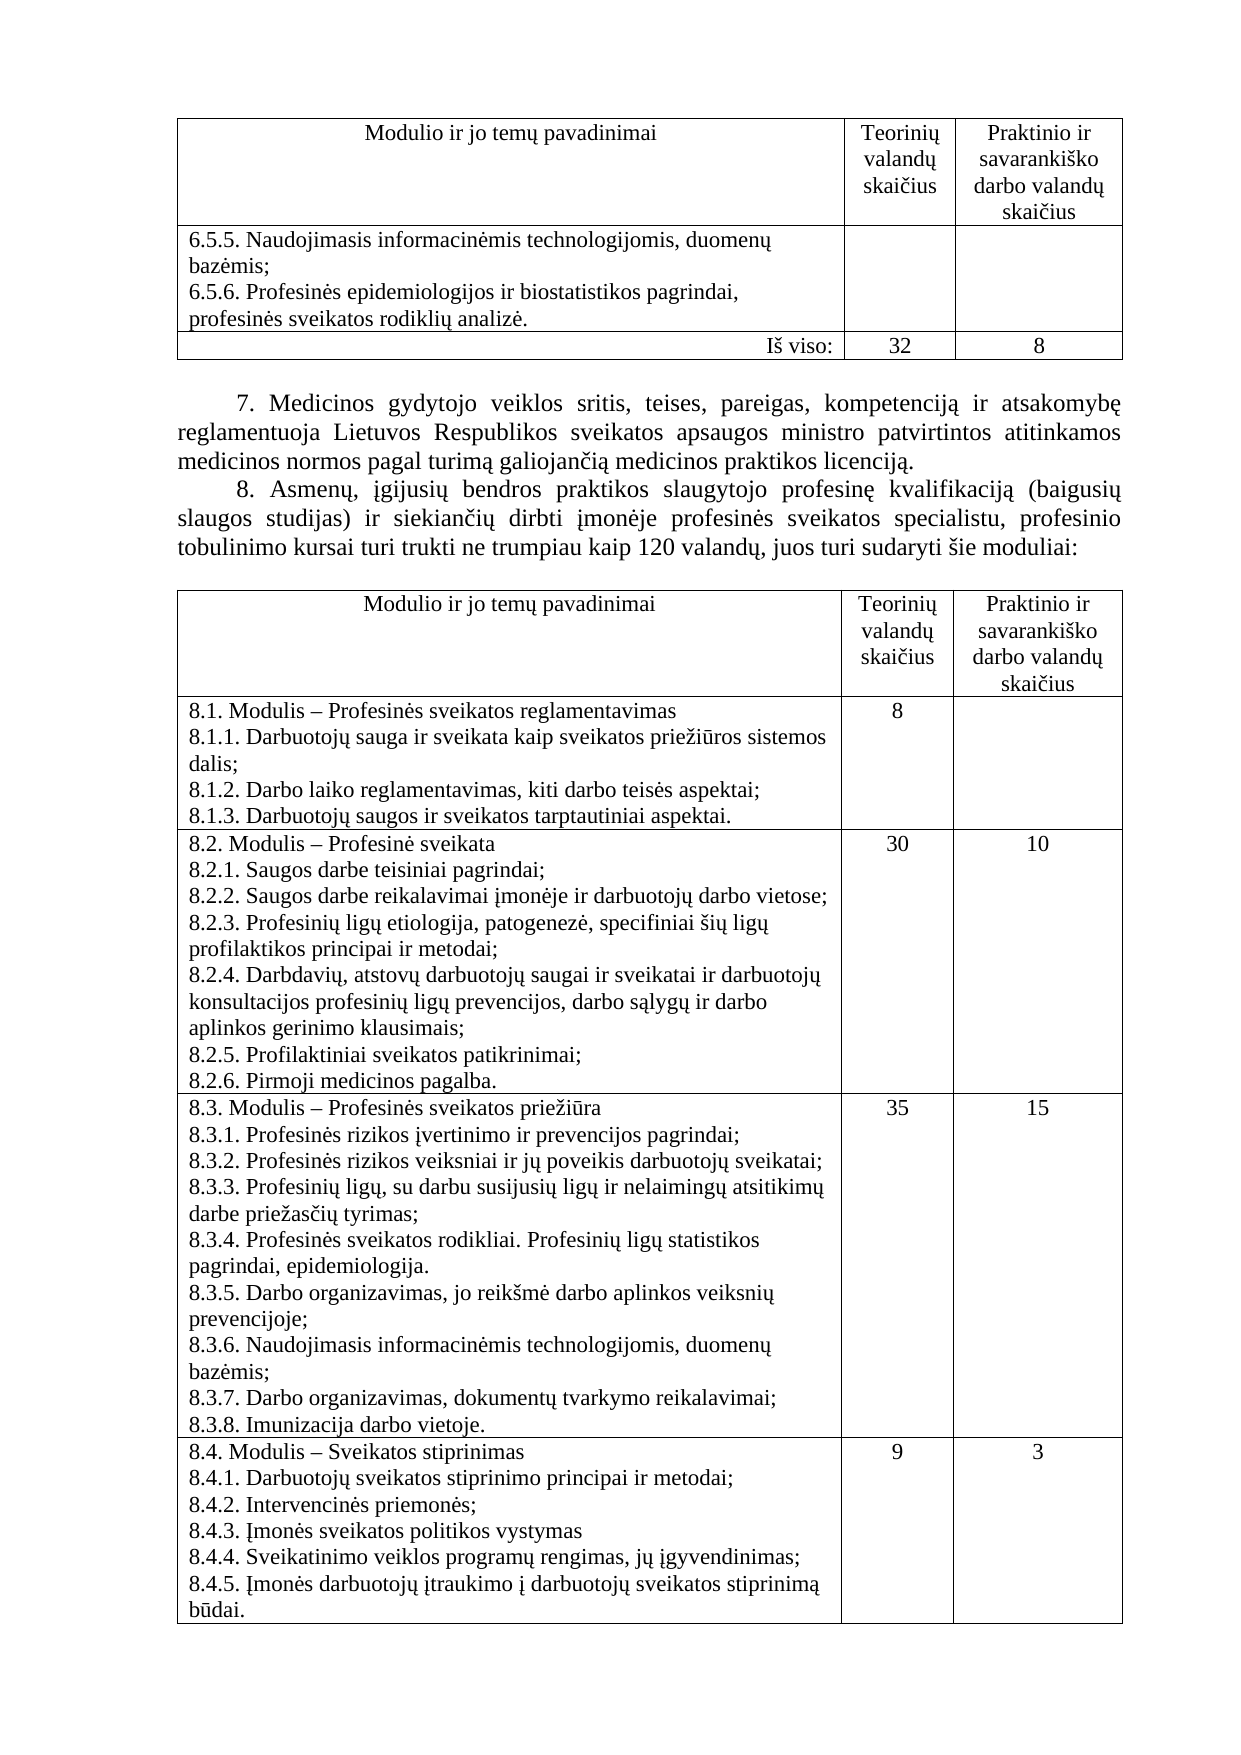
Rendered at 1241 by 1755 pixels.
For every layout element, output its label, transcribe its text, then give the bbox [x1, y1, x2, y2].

table_header Modulio ir jo temų pavadinimai [178, 591, 841, 696]
table_header Praktinio ir savarankiško darbo valandų skaičius [954, 591, 1122, 696]
table_cell 30 [842, 830, 953, 1093]
text 7. Medicinos gydytojo veiklos sritis, teises, pareigas, kompetenciją ir atsakomybę reglamentuoja Lietuvos Respublikos sveikatos apsaugos ministro patvirtintos atitinkamos medicinos normos pagal turimą galiojančią medicinos praktikos licenciją. [177, 388, 1122, 474]
table_cell 32 [845, 332, 955, 358]
table_cell 8.1. Modulis – Profesinės sveikatos reglamentavimas 8.1.1. Darbuotojų sauga ir sveikata kaip sveikatos priežiūros sistemos dalis; 8.1.2. Darbo laiko reglamentavimas, kiti darbo teisės aspektai; 8.1.3. Darbuotojų saugos ir sveikatos tarptautiniai aspektai. [178, 697, 841, 829]
table_cell 8 [956, 332, 1122, 358]
table_cell Iš viso: [178, 332, 844, 358]
table_cell 9 [842, 1438, 953, 1622]
table_cell [954, 697, 1122, 829]
table_cell 35 [842, 1094, 953, 1437]
table_cell 8 [842, 697, 953, 829]
table_header Teorinių valandų skaičius [845, 119, 955, 224]
table_cell 15 [954, 1094, 1122, 1437]
table_cell 3 [954, 1438, 1122, 1622]
table_cell 8.4. Modulis – Sveikatos stiprinimas 8.4.1. Darbuotojų sveikatos stiprinimo principai ir metodai; 8.4.2. Intervencinės priemonės; 8.4.3. Įmonės sveikatos politikos vystymas 8.4.4. Sveikatinimo veiklos programų rengimas, jų įgyvendinimas; 8.4.5. Įmonės darbuotojų įtraukimo į darbuotojų sveikatos stiprinimą būdai. [178, 1438, 841, 1622]
table_cell [845, 226, 955, 331]
table_cell 6.5.5. Naudojimasis informacinėmis technologijomis, duomenų bazėmis; 6.5.6. Profesinės epidemiologijos ir biostatistikos pagrindai, profesinės sveikatos rodiklių analizė. [178, 226, 844, 331]
table_header Praktinio ir savarankiško darbo valandų skaičius [956, 119, 1122, 224]
text 8. Asmenų, įgijusių bendros praktikos slaugytojo profesinę kvalifikaciją (baigusių slaugos studijas) ir siekiančių dirbti įmonėje profesinės sveikatos specialistu, profesinio tobulinimo kursai turi trukti ne trumpiau kaip 120 valandų, juos turi sudaryti šie moduliai: [177, 474, 1122, 561]
table_cell 8.2. Modulis – Profesinė sveikata 8.2.1. Saugos darbe teisiniai pagrindai; 8.2.2. Saugos darbe reikalavimai įmonėje ir darbuotojų darbo vietose; 8.2.3. Profesinių ligų etiologija, patogenezė, specifiniai šių ligų profilaktikos principai ir metodai; 8.2.4. Darbdavių, atstovų darbuotojų saugai ir sveikatai ir darbuotojų konsultacijos profesinių ligų prevencijos, darbo sąlygų ir darbo aplinkos gerinimo klausimais; 8.2.5. Profilaktiniai sveikatos patikrinimai; 8.2.6. Pirmoji medicinos pagalba. [178, 830, 841, 1093]
table_cell 8.3. Modulis – Profesinės sveikatos priežiūra 8.3.1. Profesinės rizikos įvertinimo ir prevencijos pagrindai; 8.3.2. Profesinės rizikos veiksniai ir jų poveikis darbuotojų sveikatai; 8.3.3. Profesinių ligų, su darbu susijusių ligų ir nelaimingų atsitikimų darbe priežasčių tyrimas; 8.3.4. Profesinės sveikatos rodikliai. Profesinių ligų statistikos pagrindai, epidemiologija. 8.3.5. Darbo organizavimas, jo reikšmė darbo aplinkos veiksnių prevencijoje; 8.3.6. Naudojimasis informacinėmis technologijomis, duomenų bazėmis; 8.3.7. Darbo organizavimas, dokumentų tvarkymo reikalavimai; 8.3.8. Imunizacija darbo vietoje. [178, 1094, 841, 1437]
table_cell 10 [954, 830, 1122, 1093]
table_header Modulio ir jo temų pavadinimai [178, 119, 844, 224]
table_cell [956, 226, 1122, 331]
table_header Teorinių valandų skaičius [842, 591, 953, 696]
